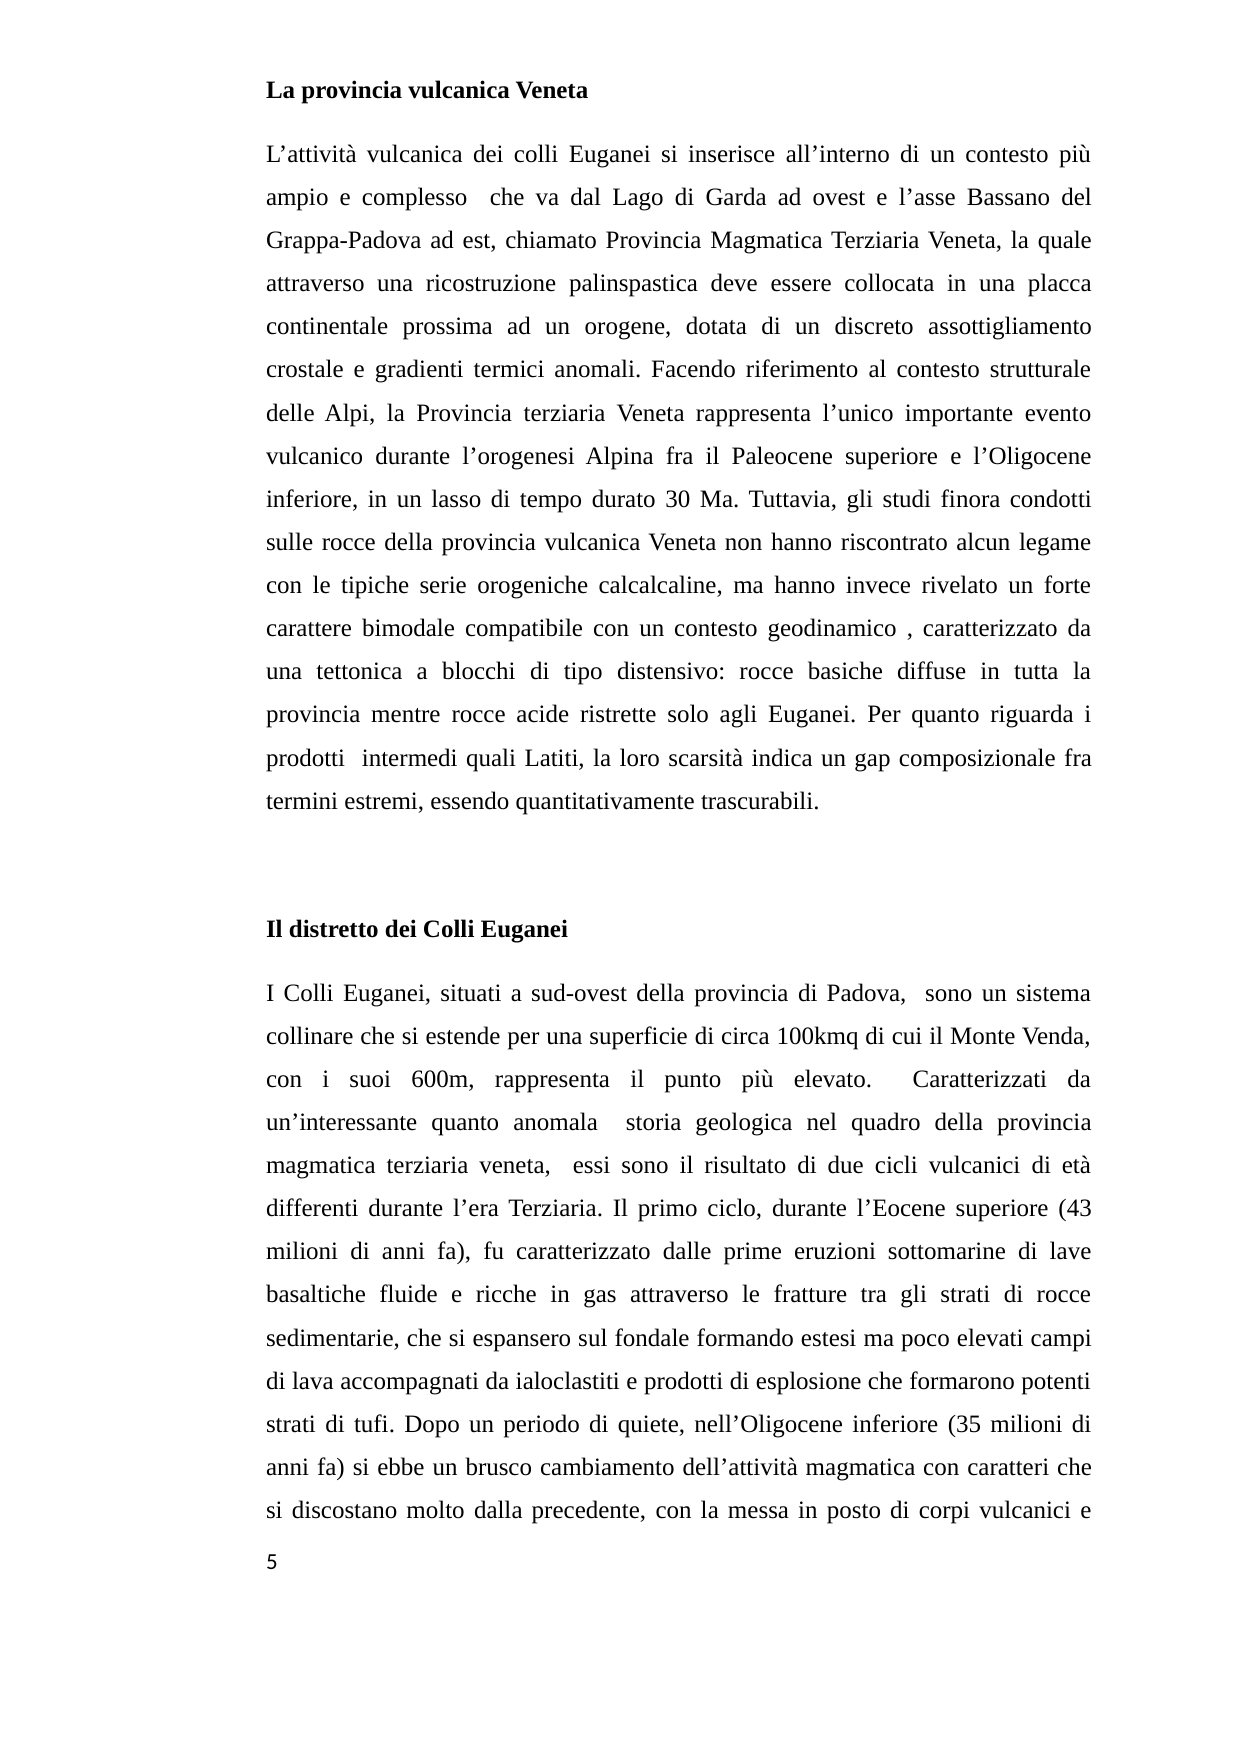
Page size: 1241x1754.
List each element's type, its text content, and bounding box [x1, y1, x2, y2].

text L’attività vulcanica dei colli Euganei si inserisce all’interno di un contesto più ampio e complesso che va dal Lago di Garda ad ovest e l’asse Bassano del Grappa-Padova ad est, chiamato Provincia Magmatica Terziaria Veneta, la quale attraverso una ricostruzione palinspastica deve essere collocata in una placca continentale prossima ad un orogene, dotata di un discreto assottigliamento crostale e gradienti termici anomali. Facendo riferimento al contesto strutturale delle Alpi, la Provincia terziaria Veneta rappresenta l’unico importante evento vulcanico durante l’orogenesi Alpina fra il Paleocene superiore e l’Oligocene inferiore, in un lasso di tempo durato 30 Ma. Tuttavia, gli studi finora condotti sulle rocce della provincia vulcanica Veneta non hanno riscontrato alcun legame con le tipiche serie orogeniche calcalcaline, ma hanno invece rivelato un forte carattere bimodale compatibile con un contesto geodinamico , caratterizzato da una tettonica a blocchi di tipo distensivo: rocce basiche diffuse in tutta la provincia mentre rocce acide ristrette solo agli Euganei. Per quanto riguarda i prodotti intermedi quali Latiti, la loro scarsità indica un gap composizionale fra termini estremi, essendo quantitativamente trascurabili. [266, 139, 1092, 814]
text Il distretto dei Colli Euganei [266, 914, 1092, 942]
text La provincia vulcanica Veneta [266, 75, 1092, 104]
text I Colli Euganei, situati a sud-ovest della provincia di Padova, sono un sistema collinare che si estende per una superficie di circa 100kmq di cui il Monte Venda, con i suoi 600m, rappresenta il punto più elevato. Caratterizzati da un’interessante quanto anomala storia geologica nel quadro della provincia magmatica terziaria veneta, essi sono il risultato di due cicli vulcanici di età differenti durante l’era Terziaria. Il primo ciclo, durante l’Eocene superiore (43 milioni di anni fa), fu caratterizzato dalle prime eruzioni sottomarine di lave basaltiche fluide e ricche in gas attraverso le fratture tra gli strati di rocce sedimentarie, che si espansero sul fondale formando estesi ma poco elevati campi di lava accompagnati da ialoclastiti e prodotti di esplosione che formarono potenti strati di tufi. Dopo un periodo di quiete, nell’Oligocene inferiore (35 milioni di anni fa) si ebbe un brusco cambiamento dell’attività magmatica con caratteri che si discostano molto dalla precedente, con la messa in posto di corpi vulcanici e [266, 978, 1092, 1524]
